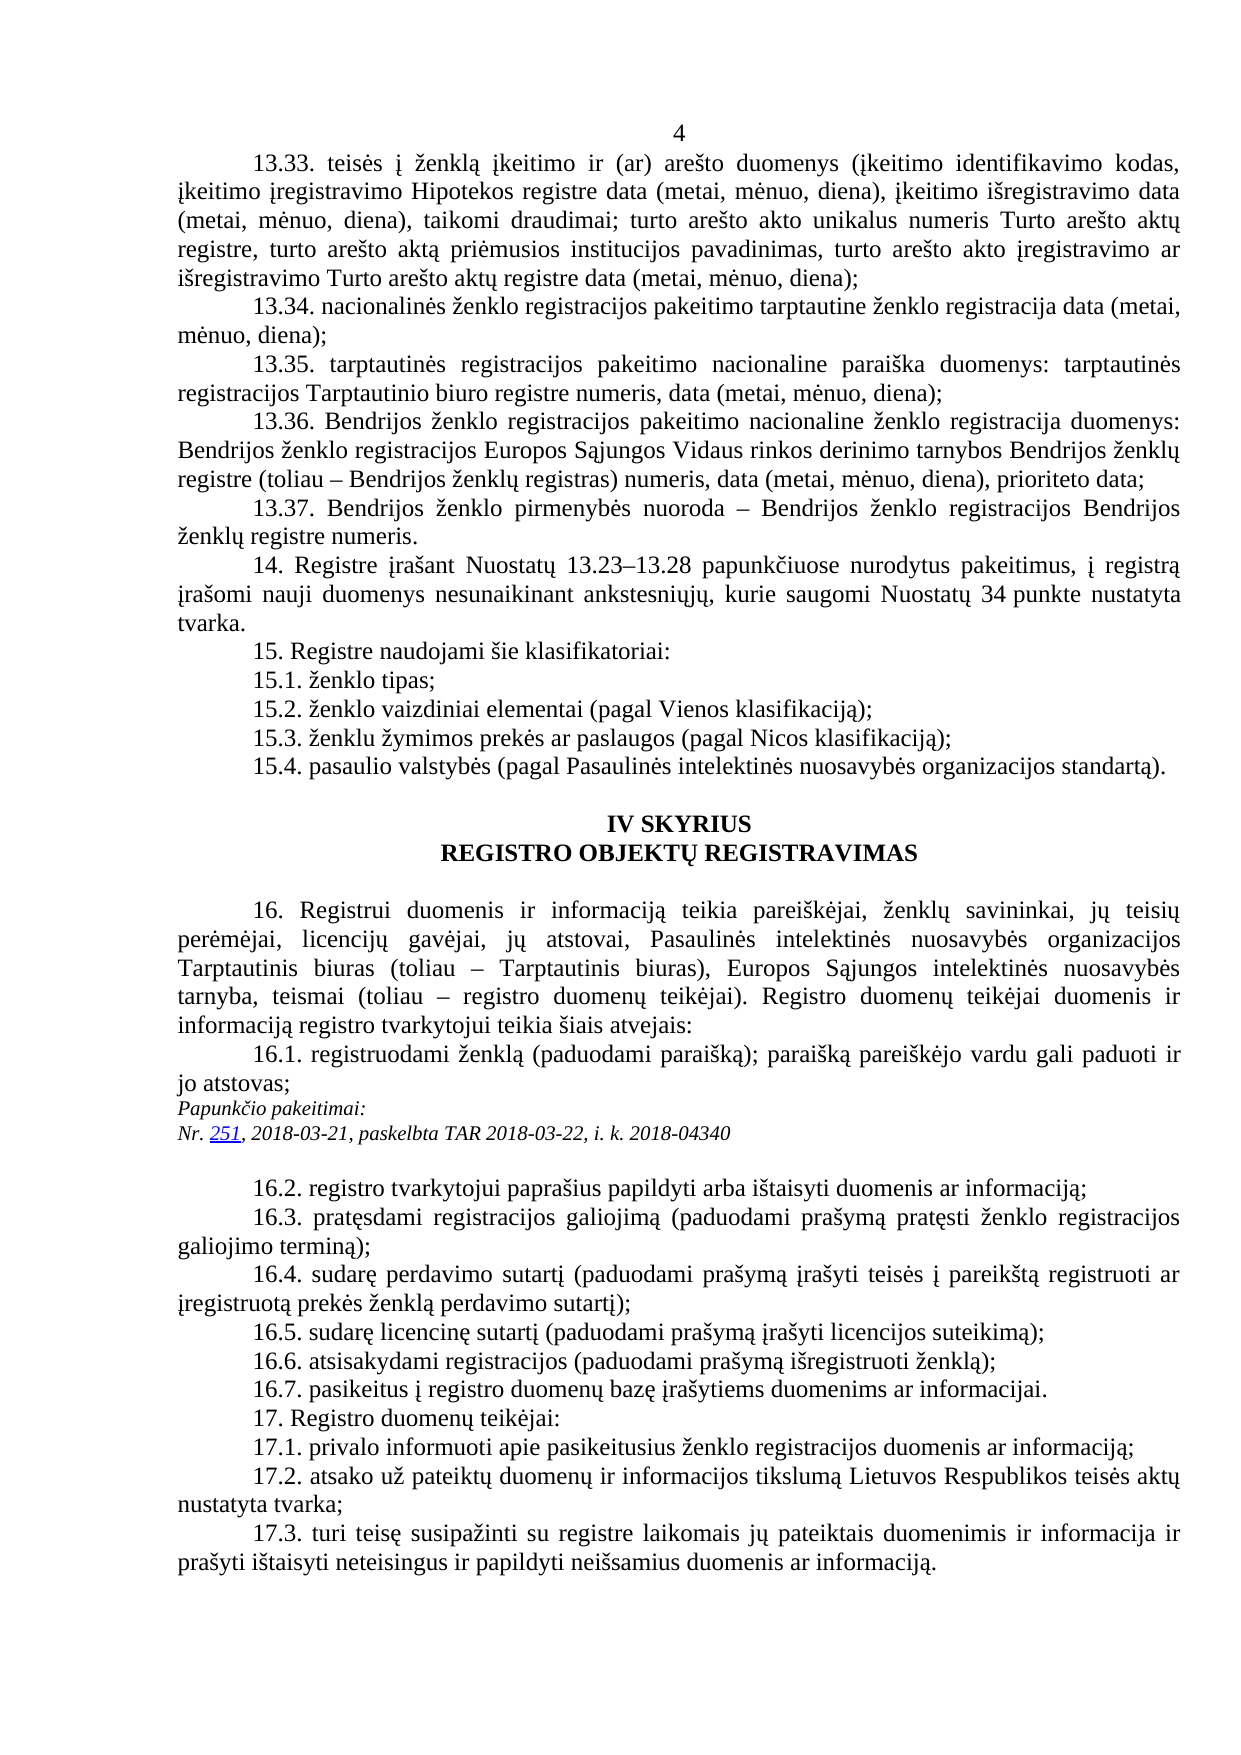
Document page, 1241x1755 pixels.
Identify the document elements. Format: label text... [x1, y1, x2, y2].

text 13.33. teisės į ženklą įkeitimo ir (ar) arešto duomenys (įkeitimo identifikavimo kodas, įkeitimo įregistravimo Hipotekos registre data (metai, mėnuo, diena), įkeitimo išregistravimo data (metai, mėnuo, diena), taikomi draudimai; turto arešto akto unikalus numeris Turto arešto aktų registre, turto arešto aktą priėmusios institucijos pavadinimas, turto arešto akto įregistravimo ar išregistravimo Turto arešto aktų registre data (metai, mėnuo, diena); [177, 148, 1181, 291]
text 15. Registre naudojami šie klasifikatoriai: [177, 636, 1181, 665]
text 17. Registro duomenų teikėjai: [177, 1403, 1181, 1432]
text 17.3. turi teisę susipažinti su registre laikomais jų pateiktais duomenimis ir informacija ir prašyti ištaisyti neteisingus ir papildyti neišsamius duomenis ar informaciją. [177, 1518, 1181, 1576]
text 17.2. atsako už pateiktų duomenų ir informacijos tikslumą Lietuvos Respublikos teisės aktų nustatyta tvarka; [177, 1461, 1181, 1518]
text 13.36. Bendrijos ženklo registracijos pakeitimo nacionaline ženklo registracija duomenys: Bendrijos ženklo registracijos Europos Sąjungos Vidaus rinkos derinimo tarnybos Bendrijos ženklų registre (toliau – Bendrijos ženklų registras) numeris, data (metai, mėnuo, diena), prioriteto data; [177, 406, 1181, 493]
text 15.4. pasaulio valstybės (pagal Pasaulinės intelektinės nuosavybės organizacijos standartą). [177, 751, 1181, 780]
text IV SKYRIUS [177, 809, 1181, 838]
text 16.6. atsisakydami registracijos (paduodami prašymą išregistruoti ženklą); [177, 1346, 1181, 1374]
text 13.34. nacionalinės ženklo registracijos pakeitimo tarptautine ženklo registracija data (metai, mėnuo, diena); [177, 291, 1181, 349]
text 13.37. Bendrijos ženklo pirmenybės nuoroda – Bendrijos ženklo registracijos Bendrijos ženklų registre numeris. [177, 493, 1181, 550]
text 16. Registrui duomenis ir informaciją teikia pareiškėjai, ženklų savininkai, jų teisių perėmėjai, licencijų gavėjai, jų atstovai, Pasaulinės intelektinės nuosavybės organizacijos Tarptautinis biuras (toliau – Tarptautinis biuras), Europos Sąjungos intelektinės nuosavybės tarnyba, teismai (toliau – registro duomenų teikėjai). Registro duomenų teikėjai duomenis ir informaciją registro tvarkytojui teikia šiais atvejais: [177, 895, 1181, 1039]
text 16.1. registruodami ženklą (paduodami paraišką); paraišką pareiškėjo vardu gali paduoti ir jo atstovas; [177, 1039, 1181, 1096]
text 13.35. tarptautinės registracijos pakeitimo nacionaline paraiška duomenys: tarptautinės registracijos Tarptautinio biuro registre numeris, data (metai, mėnuo, diena); [177, 349, 1181, 406]
text REGISTRO OBJEKTŲ REGISTRAVIMAS [177, 838, 1181, 866]
text 16.4. sudarę perdavimo sutartį (paduodami prašymą įrašyti teisės į pareikštą registruoti ar įregistruotą prekės ženklą perdavimo sutartį); [177, 1259, 1181, 1317]
text 15.3. ženklu žymimos prekės ar paslaugos (pagal Nicos klasifikaciją); [177, 723, 1181, 751]
text 16.5. sudarę licencinę sutartį (paduodami prašymą įrašyti licencijos suteikimą); [177, 1317, 1181, 1346]
text 16.7. pasikeitus į registro duomenų bazę įrašytiems duomenims ar informacijai. [177, 1374, 1181, 1403]
text 15.2. ženklo vaizdiniai elementai (pagal Vienos klasifikaciją); [177, 694, 1181, 723]
text 15.1. ženklo tipas; [177, 665, 1181, 694]
text 17.1. privalo informuoti apie pasikeitusius ženklo registracijos duomenis ar informaciją; [177, 1432, 1181, 1461]
text Nr. 251, 2018-03-21, paskelbta TAR 2018-03-22, i. k. 2018-04340 [177, 1120, 1181, 1144]
text 16.3. pratęsdami registracijos galiojimą (paduodami prašymą pratęsti ženklo registracijos galiojimo terminą); [177, 1202, 1181, 1259]
text 14. Registre įrašant Nuostatų 13.23–13.28 papunkčiuose nurodytus pakeitimus, į registrą įrašomi nauji duomenys nesunaikinant ankstesniųjų, kurie saugomi Nuostatų 34 punkte nustatyta tvarka. [177, 550, 1181, 636]
text Papunkčio pakeitimai: [177, 1096, 1181, 1120]
text 16.2. registro tvarkytojui paprašius papildyti arba ištaisyti duomenis ar informaciją; [177, 1173, 1181, 1202]
